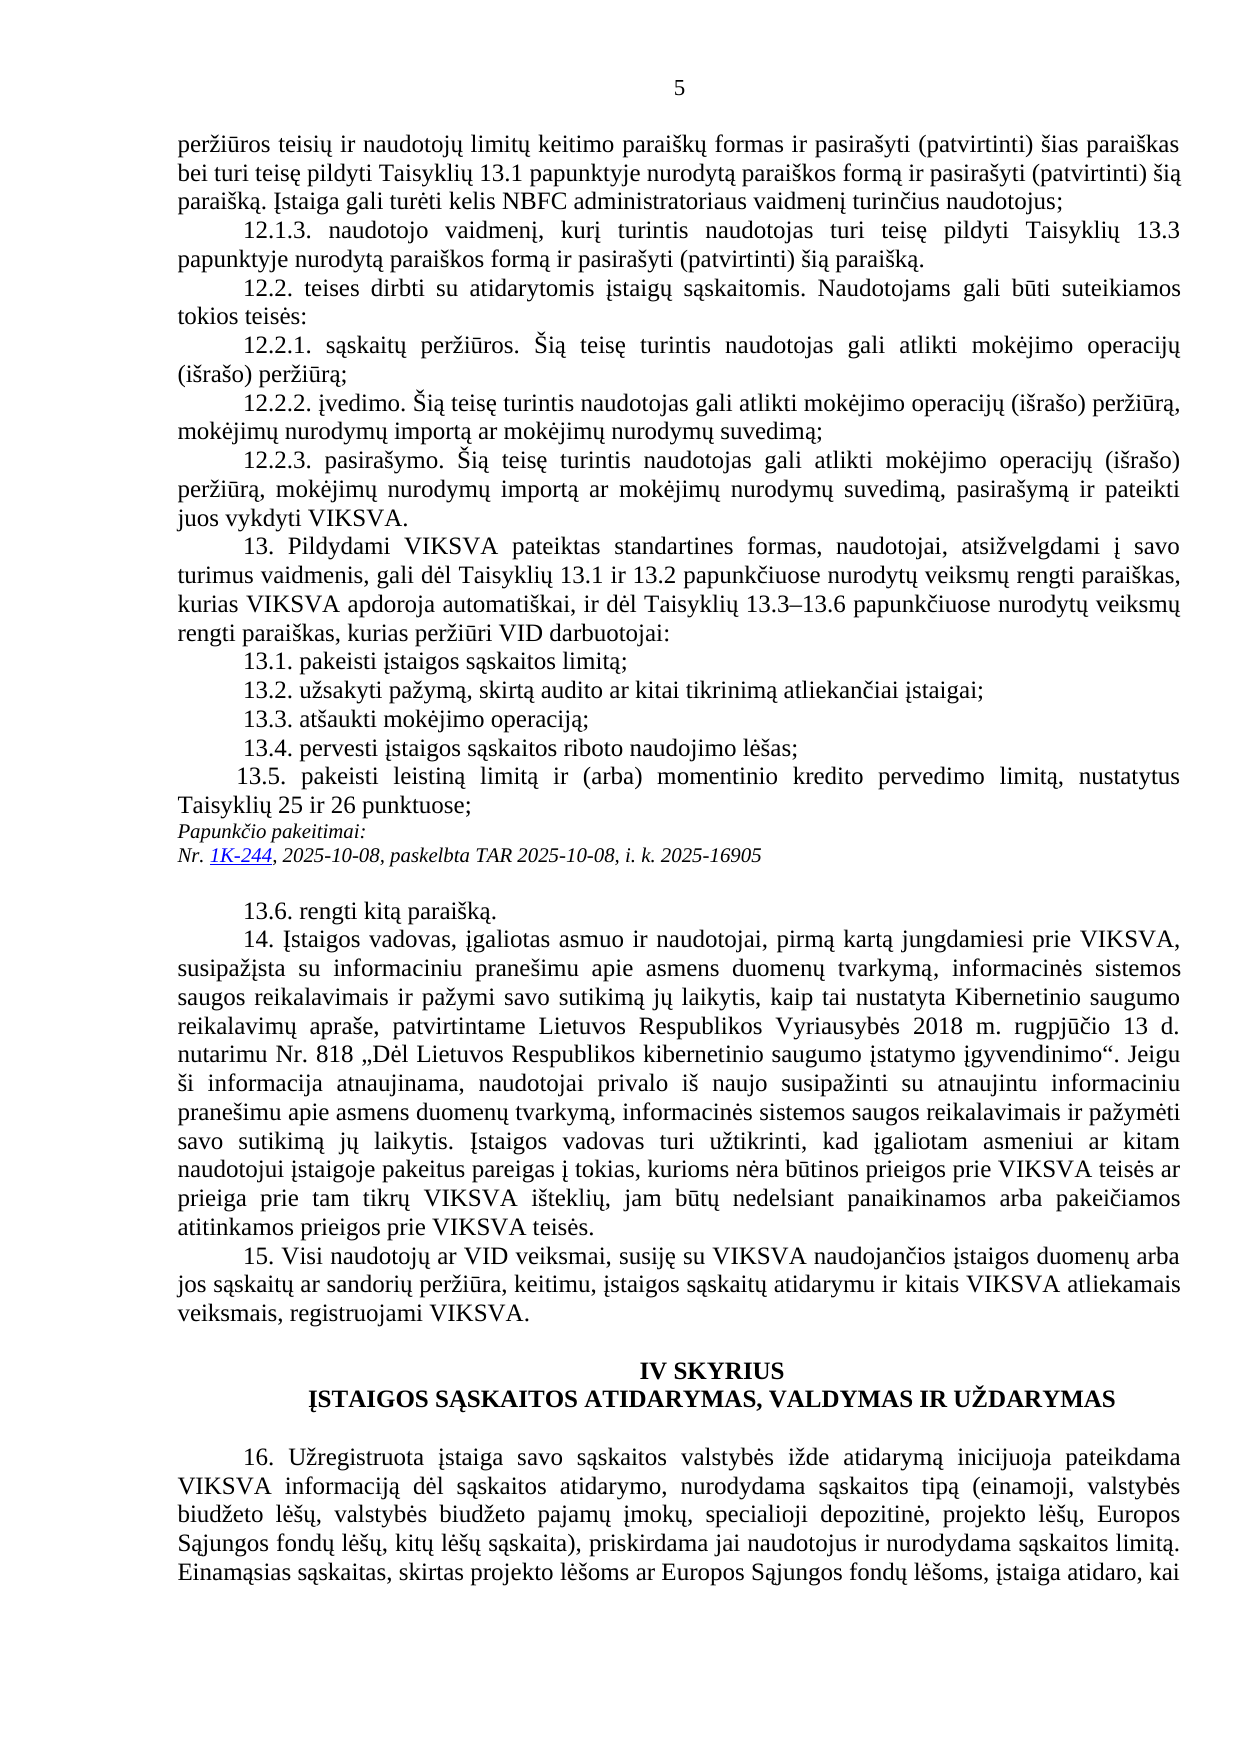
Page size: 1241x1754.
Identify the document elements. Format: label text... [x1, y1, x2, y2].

text 12.2.2. įvedimo. Šią teisę turintis naudotojas gali atlikti mokėjimo operacijų (išrašo) peržiūrą, mokėjimų nurodymų importą ar mokėjimų nurodymų suvedimą; [177, 388, 1181, 445]
text 13.1. pakeisti įstaigos sąskaitos limitą; [177, 646, 1181, 675]
text 13.6. rengti kitą paraišką. [177, 896, 1181, 924]
text Nr. 1K-244, 2025-10-08, paskelbta TAR 2025-10-08, i. k. 2025-16905 [177, 843, 1181, 867]
text 13.4. pervesti įstaigos sąskaitos riboto naudojimo lėšas; [177, 733, 1181, 761]
text 15. Visi naudotojų ar VID veiksmai, susiję su VIKSVA naudojančios įstaigos duomenų arba jos sąskaitų ar sandorių peržiūra, keitimu, įstaigos sąskaitų atidarymu ir kitais VIKSVA atliekamais veiksmais, registruojami VIKSVA. [177, 1241, 1181, 1327]
text Papunkčio pakeitimai: [177, 819, 1181, 843]
text 12.2.1. sąskaitų peržiūros. Šią teisę turintis naudotojas gali atlikti mokėjimo operacijų (išrašo) peržiūrą; [177, 330, 1181, 388]
text 12.1.3. naudotojo vaidmenį, kurį turintis naudotojas turi teisę pildyti Taisyklių 13.3 papunktyje nurodytą paraiškos formą ir pasirašyti (patvirtinti) šią paraišką. [177, 215, 1181, 273]
text 14. Įstaigos vadovas, įgaliotas asmuo ir naudotojai, pirmą kartą jungdamiesi prie VIKSVA, susipažįsta su informaciniu pranešimu apie asmens duomenų tvarkymą, informacinės sistemos saugos reikalavimais ir pažymi savo sutikimą jų laikytis, kaip tai nustatyta Kibernetinio saugumo reikalavimų apraše, patvirtintame Lietuvos Respublikos Vyriausybės 2018 m. rugpjūčio 13 d. nutarimu Nr. 818 „Dėl Lietuvos Respublikos kibernetinio saugumo įstatymo įgyvendinimo“. Jeigu ši informacija atnaujinama, naudotojai privalo iš naujo susipažinti su atnaujintu informaciniu pranešimu apie asmens duomenų tvarkymą, informacinės sistemos saugos reikalavimais ir pažymėti savo sutikimą jų laikytis. Įstaigos vadovas turi užtikrinti, kad įgaliotam asmeniui ar kitam naudotojui įstaigoje pakeitus pareigas į tokias, kurioms nėra būtinos prieigos prie VIKSVA teisės ar prieiga prie tam tikrų VIKSVA išteklių, jam būtų nedelsiant panaikinamos arba pakeičiamos atitinkamos prieigos prie VIKSVA teisės. [177, 924, 1181, 1241]
text IV SKYRIUS [177, 1356, 1181, 1384]
text 13.3. atšaukti mokėjimo operaciją; [177, 704, 1181, 733]
text 12.2.3. pasirašymo. Šią teisę turintis naudotojas gali atlikti mokėjimo operacijų (išrašo) peržiūrą, mokėjimų nurodymų importą ar mokėjimų nurodymų suvedimą, pasirašymą ir pateikti juos vykdyti VIKSVA. [177, 445, 1181, 531]
text 13. Pildydami VIKSVA pateiktas standartines formas, naudotojai, atsižvelgdami į savo turimus vaidmenis, gali dėl Taisyklių 13.1 ir 13.2 papunkčiuose nurodytų veiksmų rengti paraiškas, kurias VIKSVA apdoroja automatiškai, ir dėl Taisyklių 13.3–13.6 papunkčiuose nurodytų veiksmų rengti paraiškas, kurias peržiūri VID darbuotojai: [177, 531, 1181, 646]
text ĮSTAIGOS SĄSKAITOS ATIDARYMAS, VALDYMAS IR UŽDARYMAS [177, 1384, 1181, 1413]
text 13.5. pakeisti leistiną limitą ir (arba) momentinio kredito pervedimo limitą, nustatytus Taisyklių 25 ir 26 punktuose; [177, 761, 1181, 819]
text 16. Užregistruota įstaiga savo sąskaitos valstybės ižde atidarymą inicijuoja pateikdama VIKSVA informaciją dėl sąskaitos atidarymo, nurodydama sąskaitos tipą (einamoji, valstybės biudžeto lėšų, valstybės biudžeto pajamų įmokų, specialioji depozitinė, projekto lėšų, Europos Sąjungos fondų lėšų, kitų lėšų sąskaita), priskirdama jai naudotojus ir nurodydama sąskaitos limitą. Einamąsias sąskaitas, skirtas projekto lėšoms ar Europos Sąjungos fondų lėšoms, įstaiga atidaro, kai [177, 1442, 1181, 1586]
text 12.2. teises dirbti su atidarytomis įstaigų sąskaitomis. Naudotojams gali būti suteikiamos tokios teisės: [177, 273, 1181, 330]
text 13.2. užsakyti pažymą, skirtą audito ar kitai tikrinimą atliekančiai įstaigai; [177, 675, 1181, 704]
text peržiūros teisių ir naudotojų limitų keitimo paraiškų formas ir pasirašyti (patvirtinti) šias paraiškas bei turi teisę pildyti Taisyklių 13.1 papunktyje nurodytą paraiškos formą ir pasirašyti (patvirtinti) šią paraišką. Įstaiga gali turėti kelis NBFC administratoriaus vaidmenį turinčius naudotojus; [177, 129, 1181, 215]
